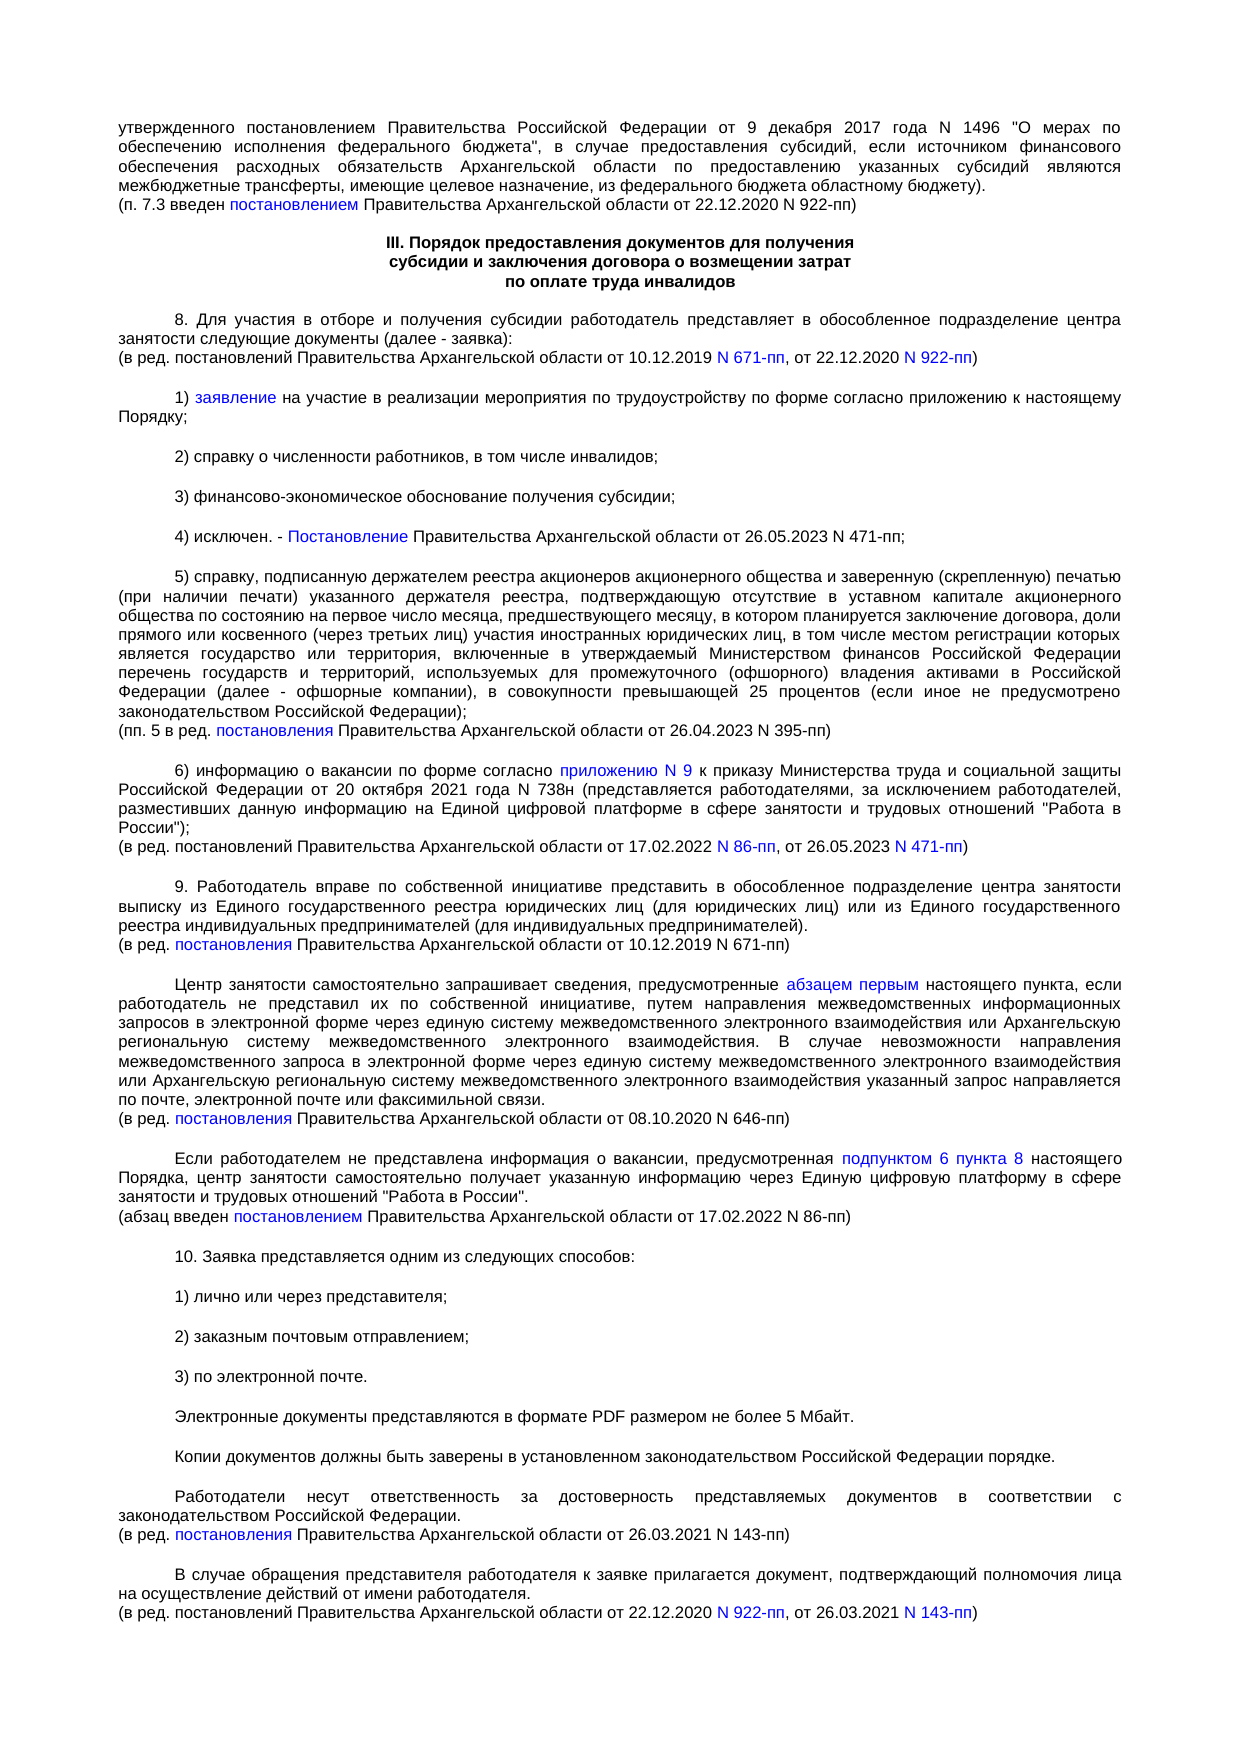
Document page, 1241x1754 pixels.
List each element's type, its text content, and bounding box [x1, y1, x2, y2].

text (в ред. постановления Правительства Архангельской области от 10.12.2019 N 671-пп) [118, 935, 1122, 954]
text 4) исключен. - Постановление Правительства Архангельской области от 26.05.2023 N 471-пп; [118, 527, 1122, 546]
text Работодатели несут ответственность за достоверность представляемых документов в соответствии с законодательством Российской Федерации. [118, 1486, 1122, 1525]
text (п. 7.3 введен постановлением Правительства Архангельской области от 22.12.2020 N 922-пп) [118, 195, 1122, 214]
text субсидии и заключения договора о возмещении затрат [118, 252, 1122, 271]
text 3) финансово-экономическое обоснование получения субсидии; [118, 487, 1122, 506]
text (в ред. постановлений Правительства Архангельской области от 10.12.2019 N 671-пп, от 22.12.2020 N 922-пп) [118, 348, 1122, 367]
text Электронные документы представляются в формате PDF размером не более 5 Мбайт. [118, 1406, 1122, 1426]
text 8. Для участия в отборе и получения субсидии работодатель представляет в обособленное подразделение центра занятости следующие документы (далее - заявка): [118, 310, 1122, 348]
subtitle III. Порядок предоставления документов для получения [118, 233, 1122, 252]
text (в ред. постановления Правительства Архангельской области от 08.10.2020 N 646-пп) [118, 1109, 1122, 1128]
text по оплате труда инвалидов [118, 271, 1122, 291]
text 1) лично или через представителя; [118, 1286, 1122, 1306]
text В случае обращения представителя работодателя к заявке прилагается документ, подтверждающий полномочия лица на осуществление действий от имени работодателя. [118, 1565, 1122, 1603]
text (пп. 5 в ред. постановления Правительства Архангельской области от 26.04.2023 N 395-пп) [118, 721, 1122, 740]
text 10. Заявка представляется одним из следующих способов: [118, 1246, 1122, 1266]
text (абзац введен постановлением Правительства Архангельской области от 17.02.2022 N 86-пп) [118, 1206, 1122, 1226]
text (в ред. постановлений Правительства Архангельской области от 22.12.2020 N 922-пп, от 26.03.2021 N 143-пп) [118, 1603, 1122, 1622]
text 6) информацию о вакансии по форме согласно приложению N 9 к приказу Министерства труда и социальной защиты Российской Федерации от 20 октября 2021 года N 738н (представляется работодателями, за исключением работодателей, разместивших данную информацию на Единой цифровой платформе в сфере занятости и трудовых отношений "Работа в России"); [118, 761, 1122, 837]
text 2) справку о численности работников, в том числе инвалидов; [118, 447, 1122, 466]
text 9. Работодатель вправе по собственной инициативе представить в обособленное подразделение центра занятости выписку из Единого государственного реестра юридических лиц (для юридических лиц) или из Единого государственного реестра индивидуальных предпринимателей (для индивидуальных предпринимателей). [118, 877, 1122, 935]
text (в ред. постановлений Правительства Архангельской области от 17.02.2022 N 86-пп, от 26.05.2023 N 471-пп) [118, 837, 1122, 856]
text Копии документов должны быть заверены в установленном законодательством Российской Федерации порядке. [118, 1446, 1122, 1466]
text (в ред. постановления Правительства Архангельской области от 26.03.2021 N 143-пп) [118, 1525, 1122, 1544]
text Центр занятости самостоятельно запрашивает сведения, предусмотренные абзацем первым настоящего пункта, если работодатель не представил их по собственной инициативе, путем направления межведомственных информационных запросов в электронной форме через единую систему межведомственного электронного взаимодействия или Архангельскую региональную систему межведомственного электронного взаимодействия. В случае невозможности направления межведомственного запроса в электронной форме через единую систему межведомственного электронного взаимодействия или Архангельскую региональную систему межведомственного электронного взаимодействия указанный запрос направляется по почте, электронной почте или факсимильной связи. [118, 975, 1122, 1109]
text 1) заявление на участие в реализации мероприятия по трудоустройству по форме согласно приложению к настоящему Порядку; [118, 388, 1122, 426]
text 5) справку, подписанную держателем реестра акционеров акционерного общества и заверенную (скрепленную) печатью (при наличии печати) указанного держателя реестра, подтверждающую отсутствие в уставном капитале акционерного общества по состоянию на первое число месяца, предшествующего месяцу, в котором планируется заключение договора, доли прямого или косвенного (через третьих лиц) участия иностранных юридических лиц, в том числе местом регистрации которых является государство или территория, включенные в утверждаемый Министерством финансов Российской Федерации перечень государств и территорий, используемых для промежуточного (офшорного) владения активами в Российской Федерации (далее - офшорные компании), в совокупности превышающей 25 процентов (если иное не предусмотрено законодательством Российской Федерации); [118, 567, 1122, 721]
text 2) заказным почтовым отправлением; [118, 1326, 1122, 1346]
text Если работодателем не представлена информация о вакансии, предусмотренная подпунктом 6 пункта 8 настоящего Порядка, центр занятости самостоятельно получает указанную информацию через Единую цифровую платформу в сфере занятости и трудовых отношений "Работа в России". [118, 1149, 1122, 1206]
text утвержденного постановлением Правительства Российской Федерации от 9 декабря 2017 года N 1496 "О мерах по обеспечению исполнения федерального бюджета", в случае предоставления субсидий, если источником финансового обеспечения расходных обязательств Архангельской области по предоставлению указанных субсидий являются межбюджетные трансферты, имеющие целевое назначение, из федерального бюджета областному бюджету). [118, 118, 1122, 195]
text 3) по электронной почте. [118, 1366, 1122, 1386]
